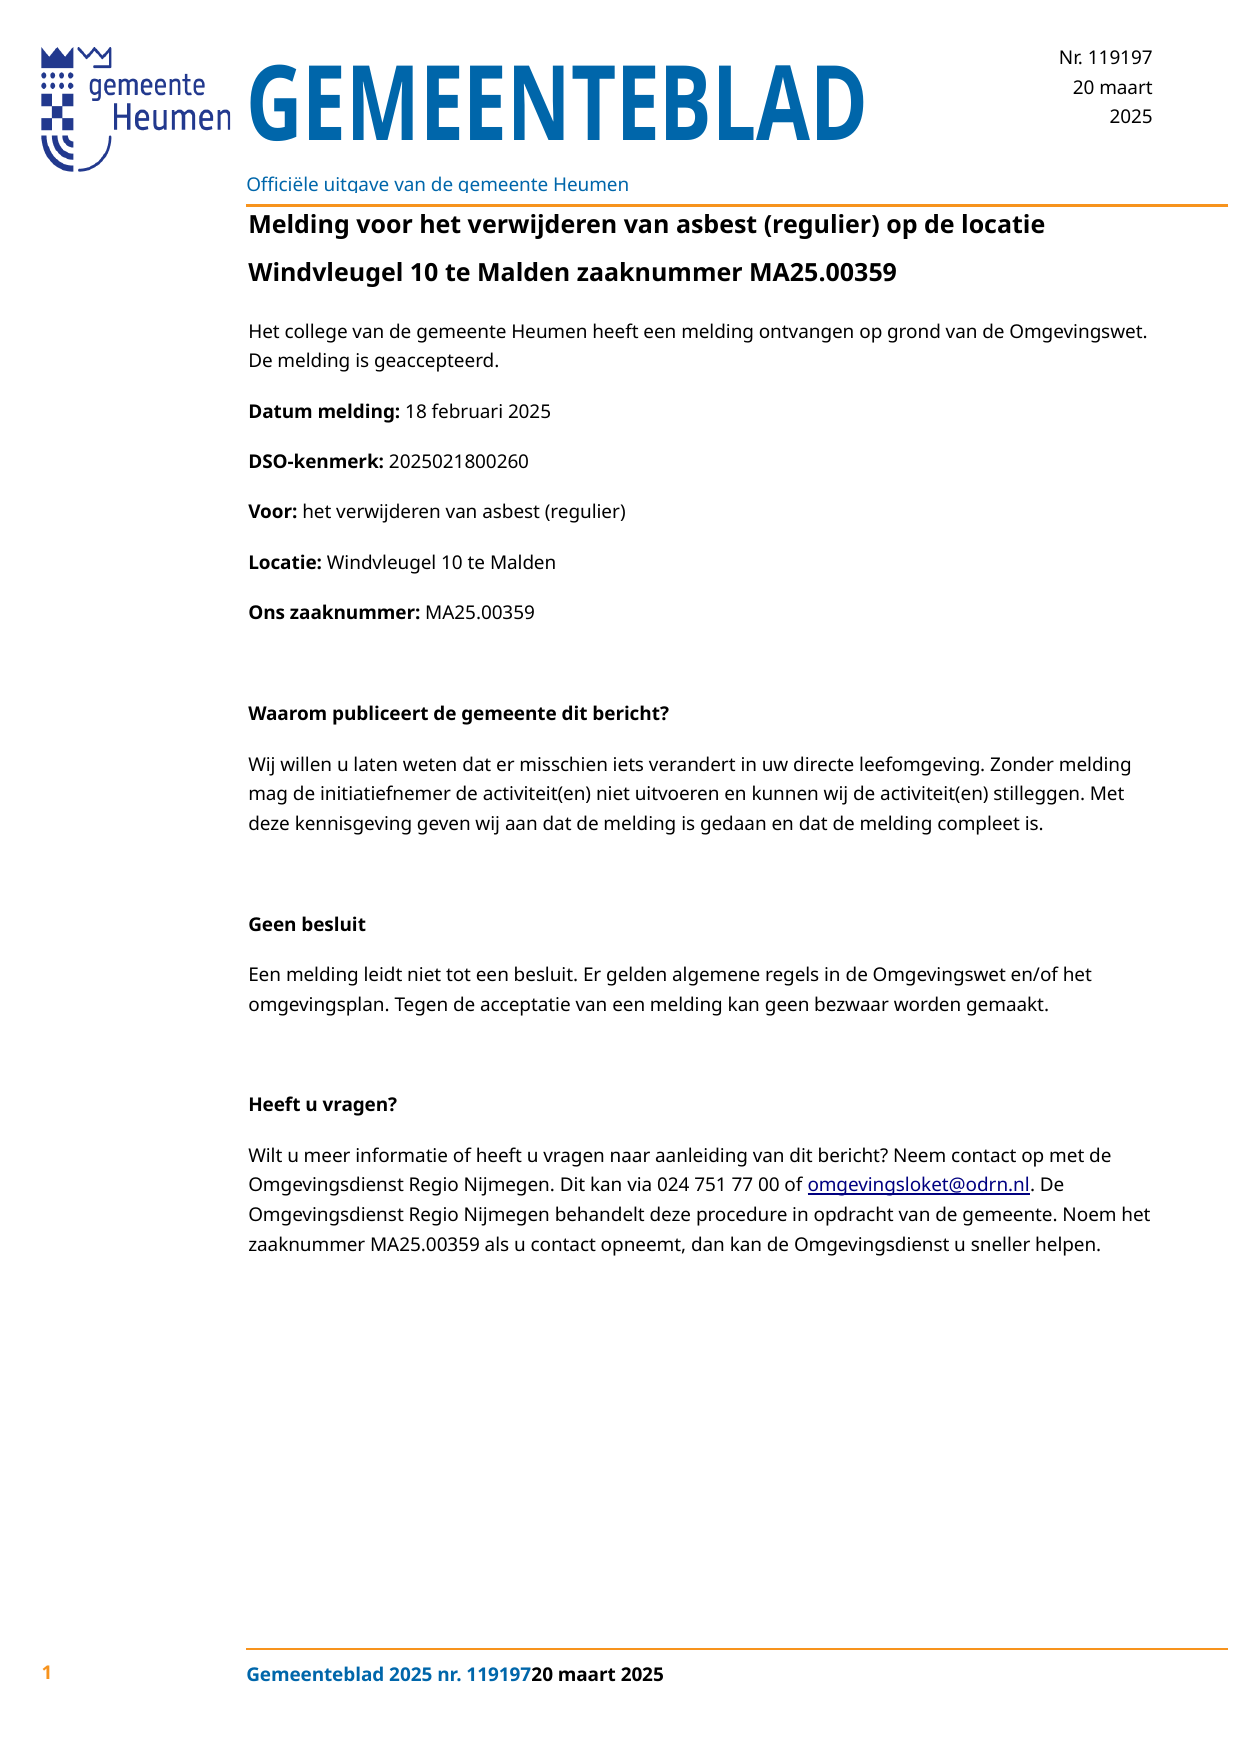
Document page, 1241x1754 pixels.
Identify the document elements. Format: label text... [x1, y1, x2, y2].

text Melding voor het verwijderen van asbest (regulier) op de locatie Windvleugel 10 te Malden zaaknummer MA25.00359 [248, 207, 1152, 288]
text Locatie: Windvleugel 10 te Malden [248, 549, 1152, 575]
text Heeft u vragen? [248, 1092, 1152, 1117]
picture [41, 47, 231, 172]
text Wij willen u laten weten dat er misschien iets verandert in uw directe leefomgeving. Zonder melding mag de initiatiefnemer de activiteit(en) niet uitvoeren en kunnen wij de activiteit(en) stilleggen. Met deze kennisgeving geven wij aan dat de melding is gedaan en dat de melding compleet is. [248, 751, 1152, 836]
text Waarom publiceert de gemeente dit bericht? [248, 700, 1152, 726]
text Het college van de gemeente Heumen heeft een melding ontvangen op grond van de Omgevingswet. De melding is geaccepteerd. [248, 318, 1152, 373]
text Een melding leidt niet tot een besluit. Er gelden algemene regels in de Omgevingswet en/of het omgevingsplan. Tegen de acceptatie van een melding kan geen bezwaar worden gemaakt. [248, 961, 1152, 1017]
text Wilt u meer informatie of heeft u vragen naar aanleiding van dit bericht? Neem contact op met de Omgevingsdienst Regio Nijmegen. Dit kan via 024 751 77 00 of omgevingsloket@odrn.nl. De Omgevingsdienst Regio Nijmegen behandelt deze procedure in opdracht van de gemeente. Noem het zaaknummer MA25.00359 als u contact opneemt, dan kan de Omgevingsdienst u sneller helpen. [248, 1142, 1152, 1257]
text Ons zaaknummer: MA25.00359 [248, 599, 1152, 625]
text Geen besluit [248, 911, 1152, 937]
text Datum melding: 18 februari 2025 [248, 398, 1152, 424]
text DSO-kenmerk: 2025021800260 [248, 448, 1152, 474]
text Voor: het verwijderen van asbest (regulier) [248, 499, 1152, 524]
